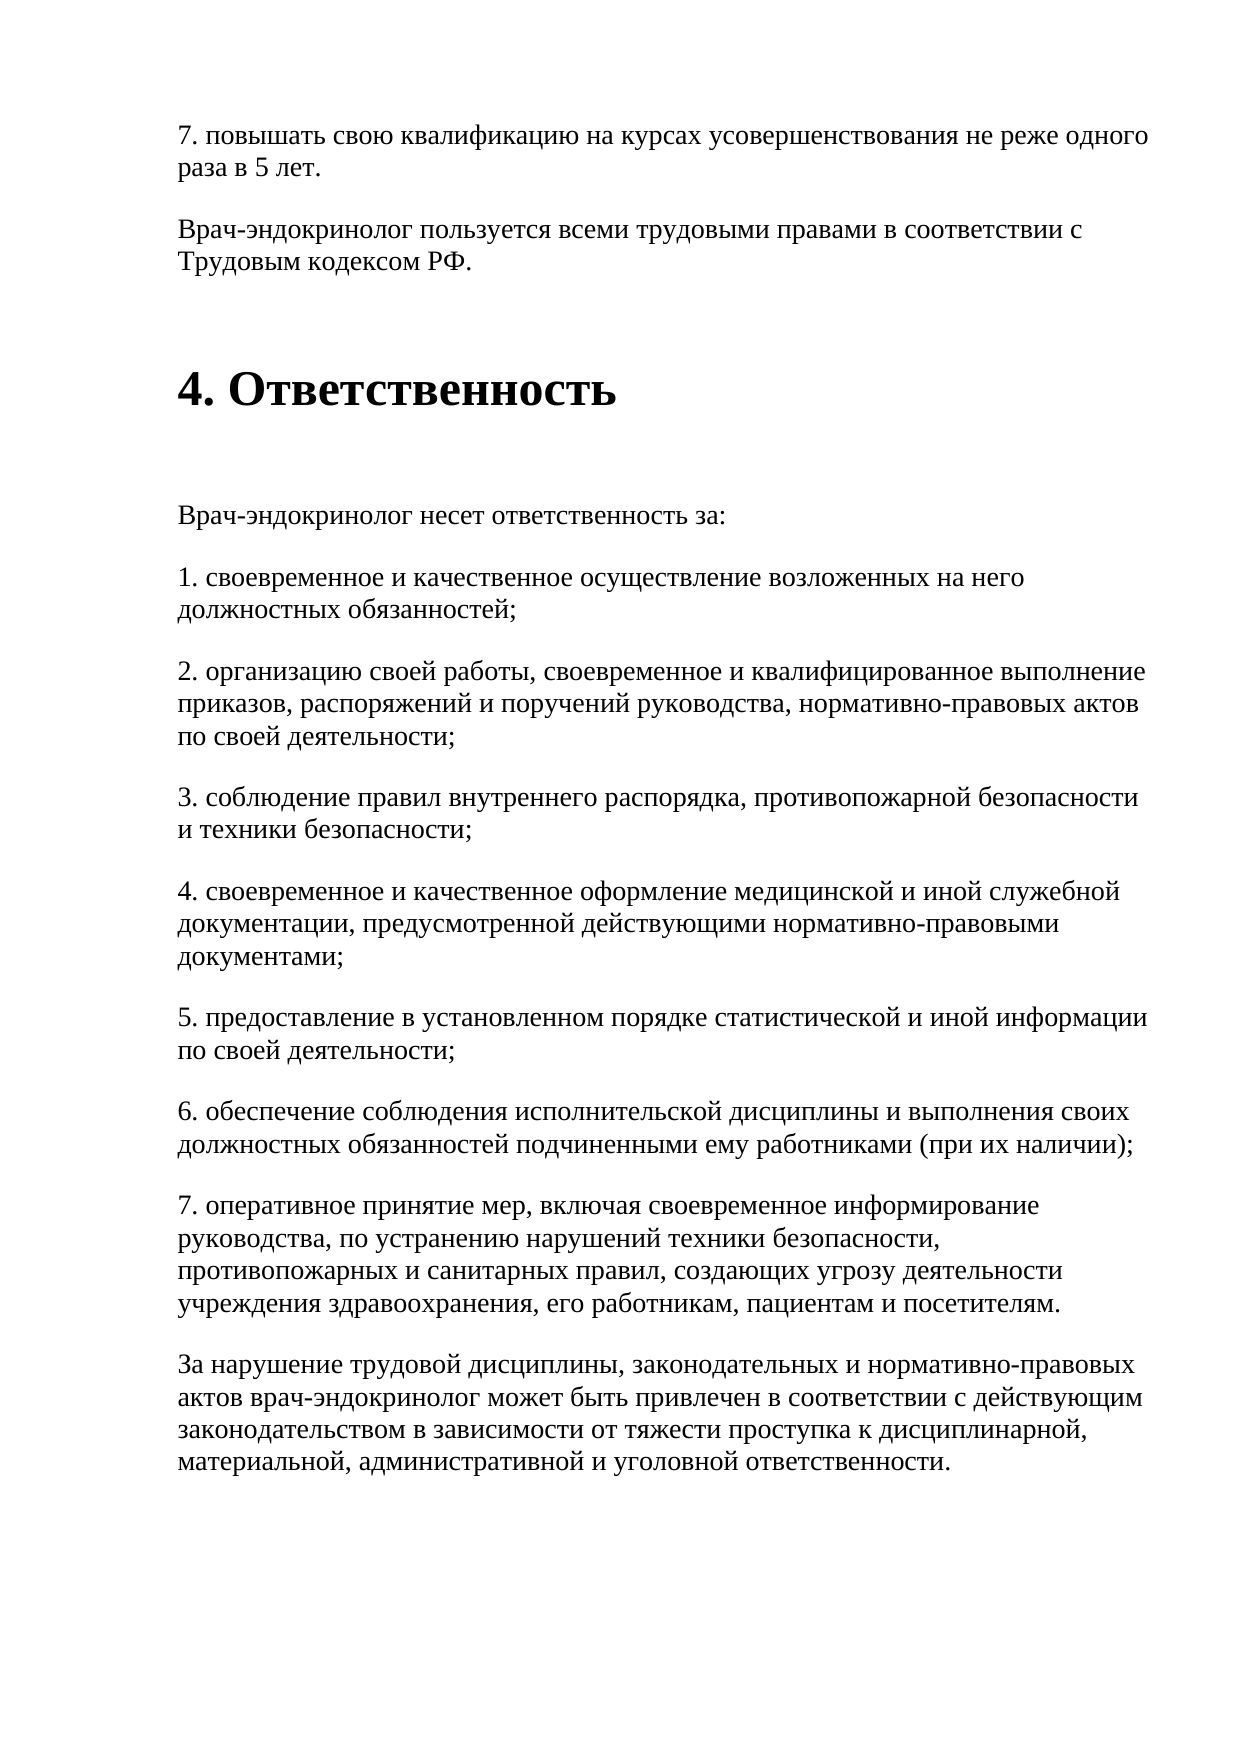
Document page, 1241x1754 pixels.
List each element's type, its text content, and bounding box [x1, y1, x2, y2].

subtitle 4. Ответственность [177, 359, 1152, 416]
text Врач-эндокринолог пользуется всеми трудовыми правами в соответствии с Трудовым кодексом РФ. [177, 212, 1152, 277]
text 6. обеспечение соблюдения исполнительской дисциплины и выполнения своих должностных обязанностей подчиненными ему работниками (при их наличии); [177, 1094, 1152, 1159]
text 7. повышать свою квалификацию на курсах усовершенствования не реже одного раза в 5 лет. [177, 118, 1152, 183]
text 1. своевременное и качественное осуществление возложенных на него должностных обязанностей; [177, 560, 1152, 625]
text За нарушение трудовой дисциплины, законодательных и нормативно-правовых актов врач-эндокринолог может быть привлечен в соответствии с действующим законодательством в зависимости от тяжести проступка к дисциплинарной, материальной, административной и уголовной ответственности. [177, 1347, 1152, 1477]
text 3. соблюдение правил внутреннего распорядка, противопожарной безопасности и техники безопасности; [177, 780, 1152, 845]
text 4. своевременное и качественное оформление медицинской и иной служебной документации, предусмотренной действующими нормативно-правовыми документами; [177, 874, 1152, 971]
text 2. организацию своей работы, своевременное и квалифицированное выполнение приказов, распоряжений и поручений руководства, нормативно-правовых актов по своей деятельности; [177, 654, 1152, 751]
text Врач-эндокринолог несет ответственность за: [177, 498, 1152, 531]
text 7. оперативное принятие мер, включая своевременное информирование руководства, по устранению нарушений техники безопасности, противопожарных и санитарных правил, создающих угрозу деятельности учреждения здравоохранения, его работникам, пациентам и посетителям. [177, 1188, 1152, 1318]
text 5. предоставление в установленном порядке статистической и иной информации по своей деятельности; [177, 1001, 1152, 1065]
